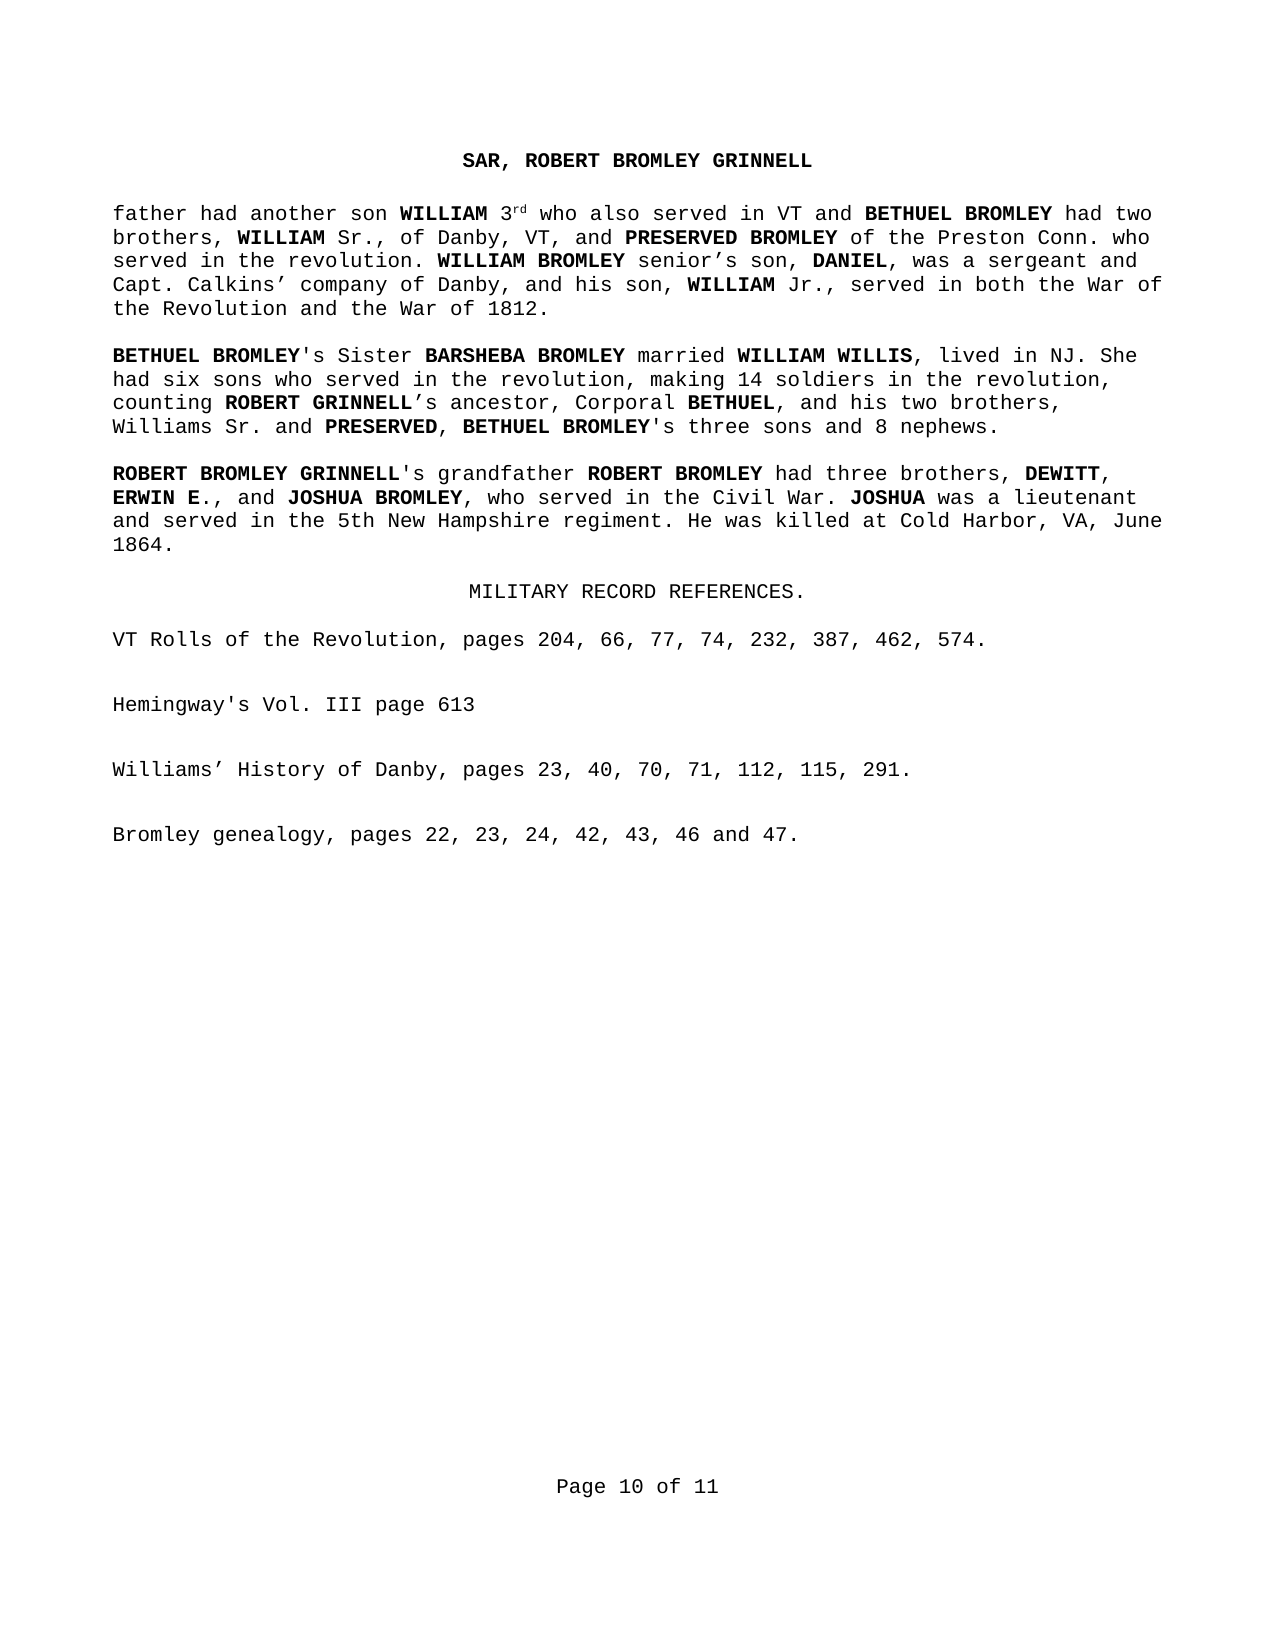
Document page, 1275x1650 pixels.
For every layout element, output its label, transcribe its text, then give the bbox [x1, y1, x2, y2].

text Robert Bromley Grinnell's grandfather Robert Bromley had three brothers, DeWitt, Erwin E., and Joshua Bromley, who served in the Civil War. Joshua was a lieutenant and served in the 5th New Hampshire regiment. He was killed at Cold Harbor, VA, June 1864. [112, 463, 1162, 558]
text VT Rolls of the Revolution, pages 204, 66, 77, 74, 232, 387, 462, 574. [112, 629, 1162, 652]
text Bethuel Bromley's Sister Barsheba Bromley married William Willis, lived in NJ. She had six sons who served in the revolution, making 14 soldiers in the revolution, counting Robert Grinnell’s ancestor, Corporal Bethuel, and his two brothers, Williams Sr. and Preserved, Bethuel Bromley's three sons and 8 nephews. [112, 345, 1162, 439]
text father had another son William 3rd who also served in VT and Bethuel Bromley had two brothers, William Sr., of Danby, VT, and Preserved Bromley of the Preston Conn. who served in the revolution. William Bromley senior’s son, Daniel, was a sergeant and Capt. Calkins’ company of Danby, and his son, William Jr., served in both the War of the Revolution and the War of 1812. [112, 203, 1162, 321]
text military record references. [112, 581, 1162, 605]
text Bromley genealogy, pages 22, 23, 24, 42, 43, 46 and 47. [112, 824, 1162, 848]
text Williams’ History of Danby, pages 23, 40, 70, 71, 112, 115, 291. [112, 759, 1162, 783]
text Hemingway's Vol. III page 613 [112, 694, 1162, 718]
